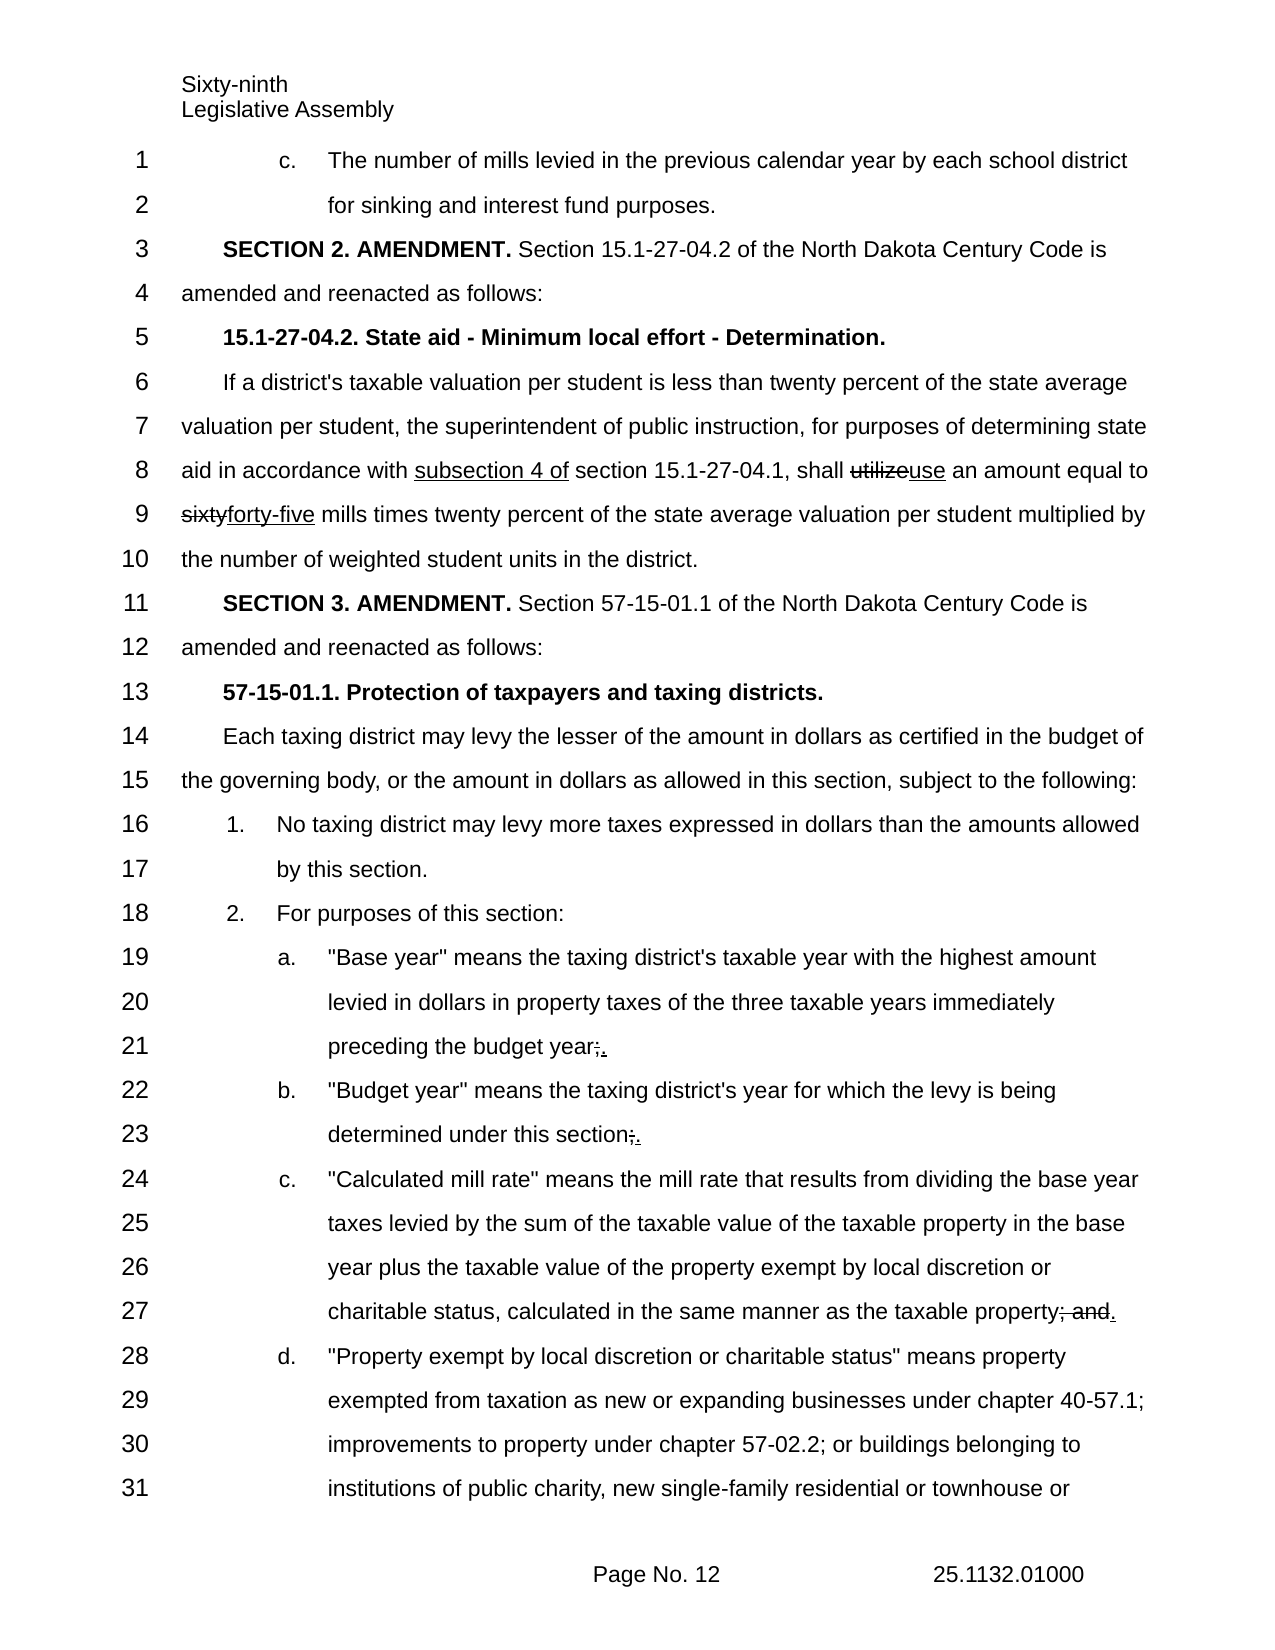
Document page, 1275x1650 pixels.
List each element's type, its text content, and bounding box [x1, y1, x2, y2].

subtitle 15.1‑27‑04.2. State aid - Minimum local effort - Determination. [181, 310, 1154, 355]
text SECTION 3. AMENDMENT. Section 57‑15‑01.1 of the North Dakota Century Code is amended and reenacted as follows: [181, 576, 1154, 664]
subtitle 57‑15‑01.1. Protection of taxpayers and taxing districts. [181, 664, 1154, 709]
text If a district's taxable valuation per student is less than twenty percent of the state average valuation per student, the superintendent of public instruction, for purposes of determining state aid in accordance with subsection 4 of section 15.1‑27‑04.1, shall utilizeuse an amount equal to sixtyforty‑five mills times twenty percent of the state average valuation per student multiplied by the number of weighted student units in the district. [181, 355, 1154, 576]
text d. "Property exempt by local discretion or charitable status" means property exempted from taxation as new or expanding businesses under chapter 40‑57.1; improvements to property under chapter 57‑02.2; or buildings belonging to institutions of public charity, new single‑family residential or townhouse or [181, 1329, 1154, 1506]
text Each taxing district may levy the lesser of the amount in dollars as certified in the budget of the governing body, or the amount in dollars as allowed in this section, subject to the following: [181, 709, 1154, 797]
text c. The number of mills levied in the previous calendar year by each school district for sinking and interest fund purposes. [181, 133, 1154, 222]
text 2. For purposes of this section: [181, 886, 1154, 930]
text a. "Base year" means the taxing district's taxable year with the highest amount levied in dollars in property taxes of the three taxable years immediately preceding the budget year;. [181, 930, 1154, 1063]
text 1. No taxing district may levy more taxes expressed in dollars than the amounts allowed by this section. [181, 797, 1154, 886]
text SECTION 2. AMENDMENT. Section 15.1‑27‑04.2 of the North Dakota Century Code is amended and reenacted as follows: [181, 222, 1154, 310]
text c. "Calculated mill rate" means the mill rate that results from dividing the base year taxes levied by the sum of the taxable value of the taxable property in the base year plus the taxable value of the property exempt by local discretion or charitable status, calculated in the same manner as the taxable property; and. [181, 1152, 1154, 1329]
text b. "Budget year" means the taxing district's year for which the levy is being determined under this section;. [181, 1063, 1154, 1152]
